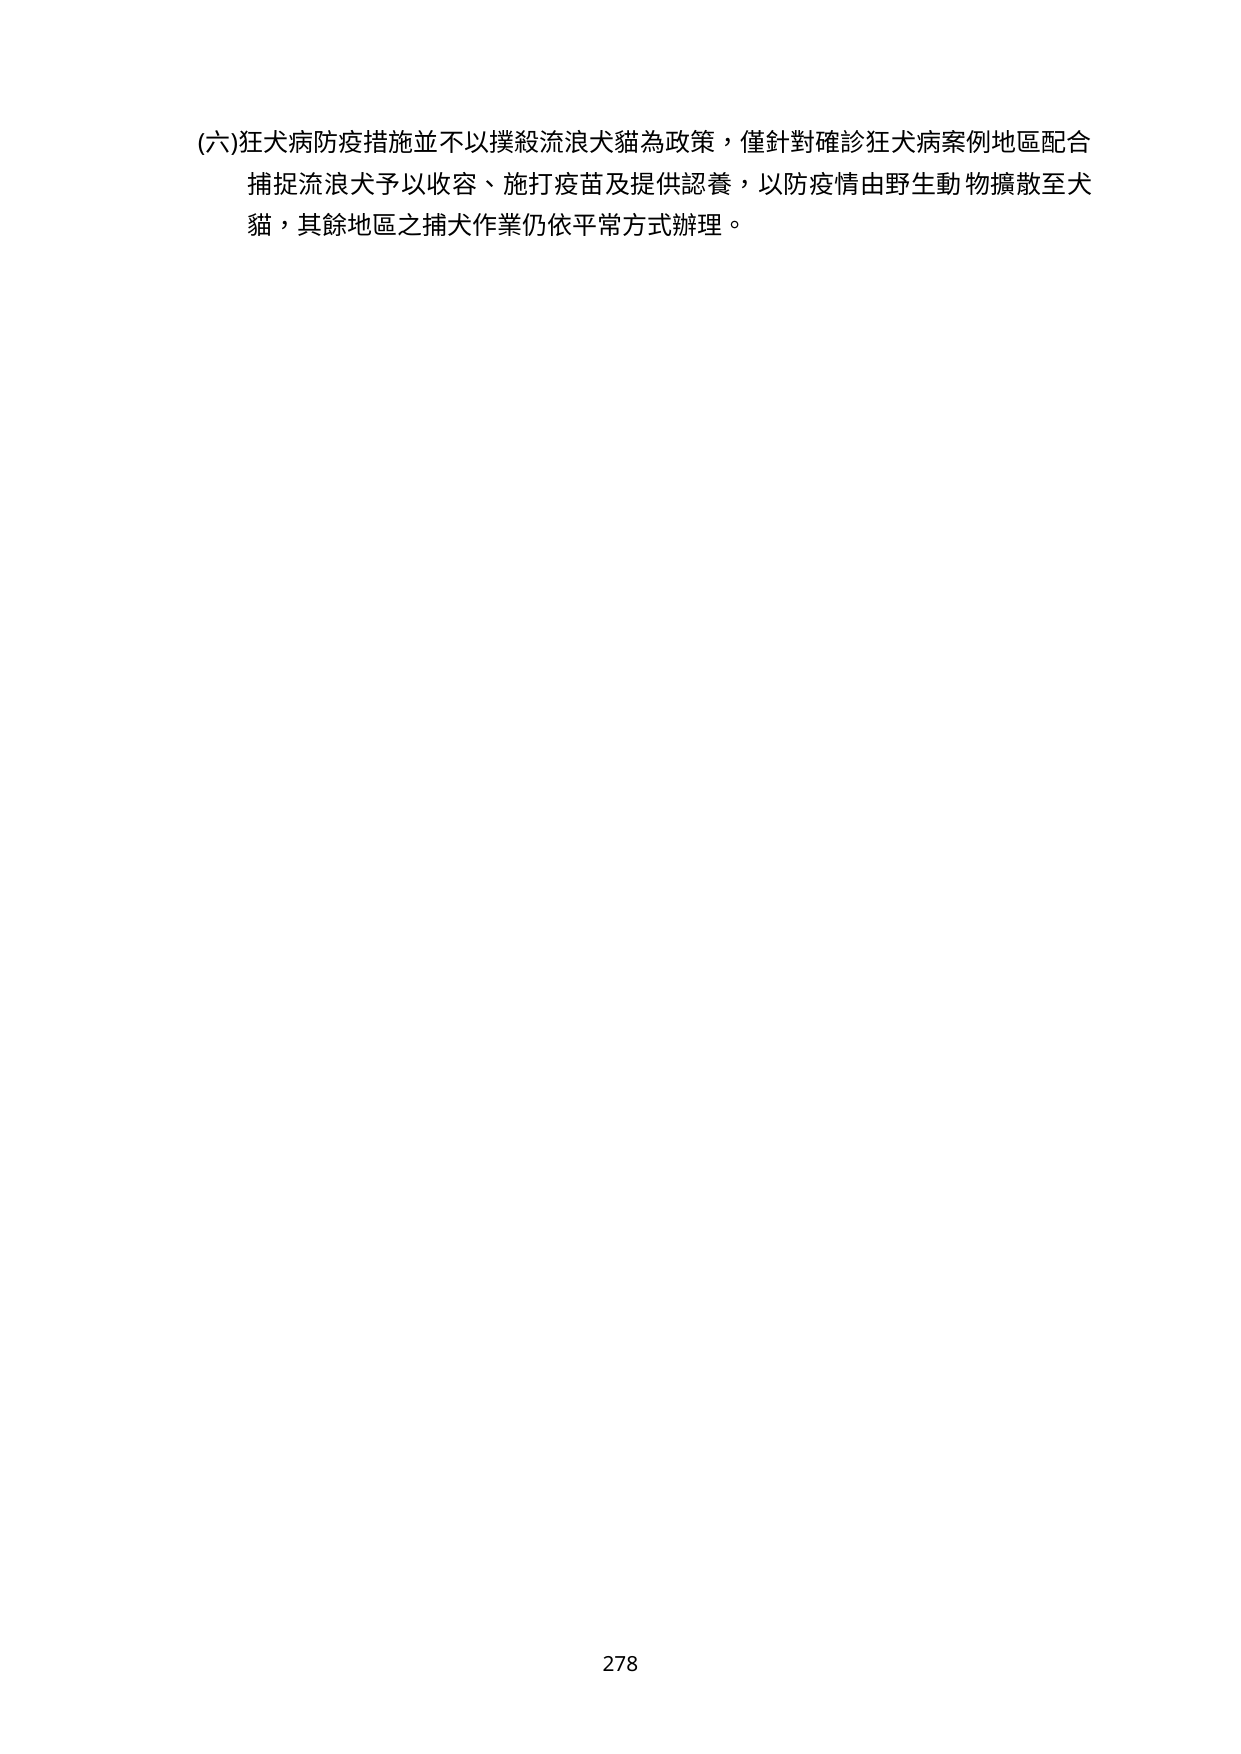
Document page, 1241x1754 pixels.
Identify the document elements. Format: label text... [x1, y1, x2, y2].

text (六)狂犬病防疫措施並不以撲殺流浪犬貓為政策，僅針對確診狂犬病案例地區配合捕捉流浪犬予以收容、施打疫苗及提供認養，以防疫情由野生動物擴散至犬貓，其餘地區之捕犬作業仍依平常方式辦理。 [198, 118, 1092, 243]
